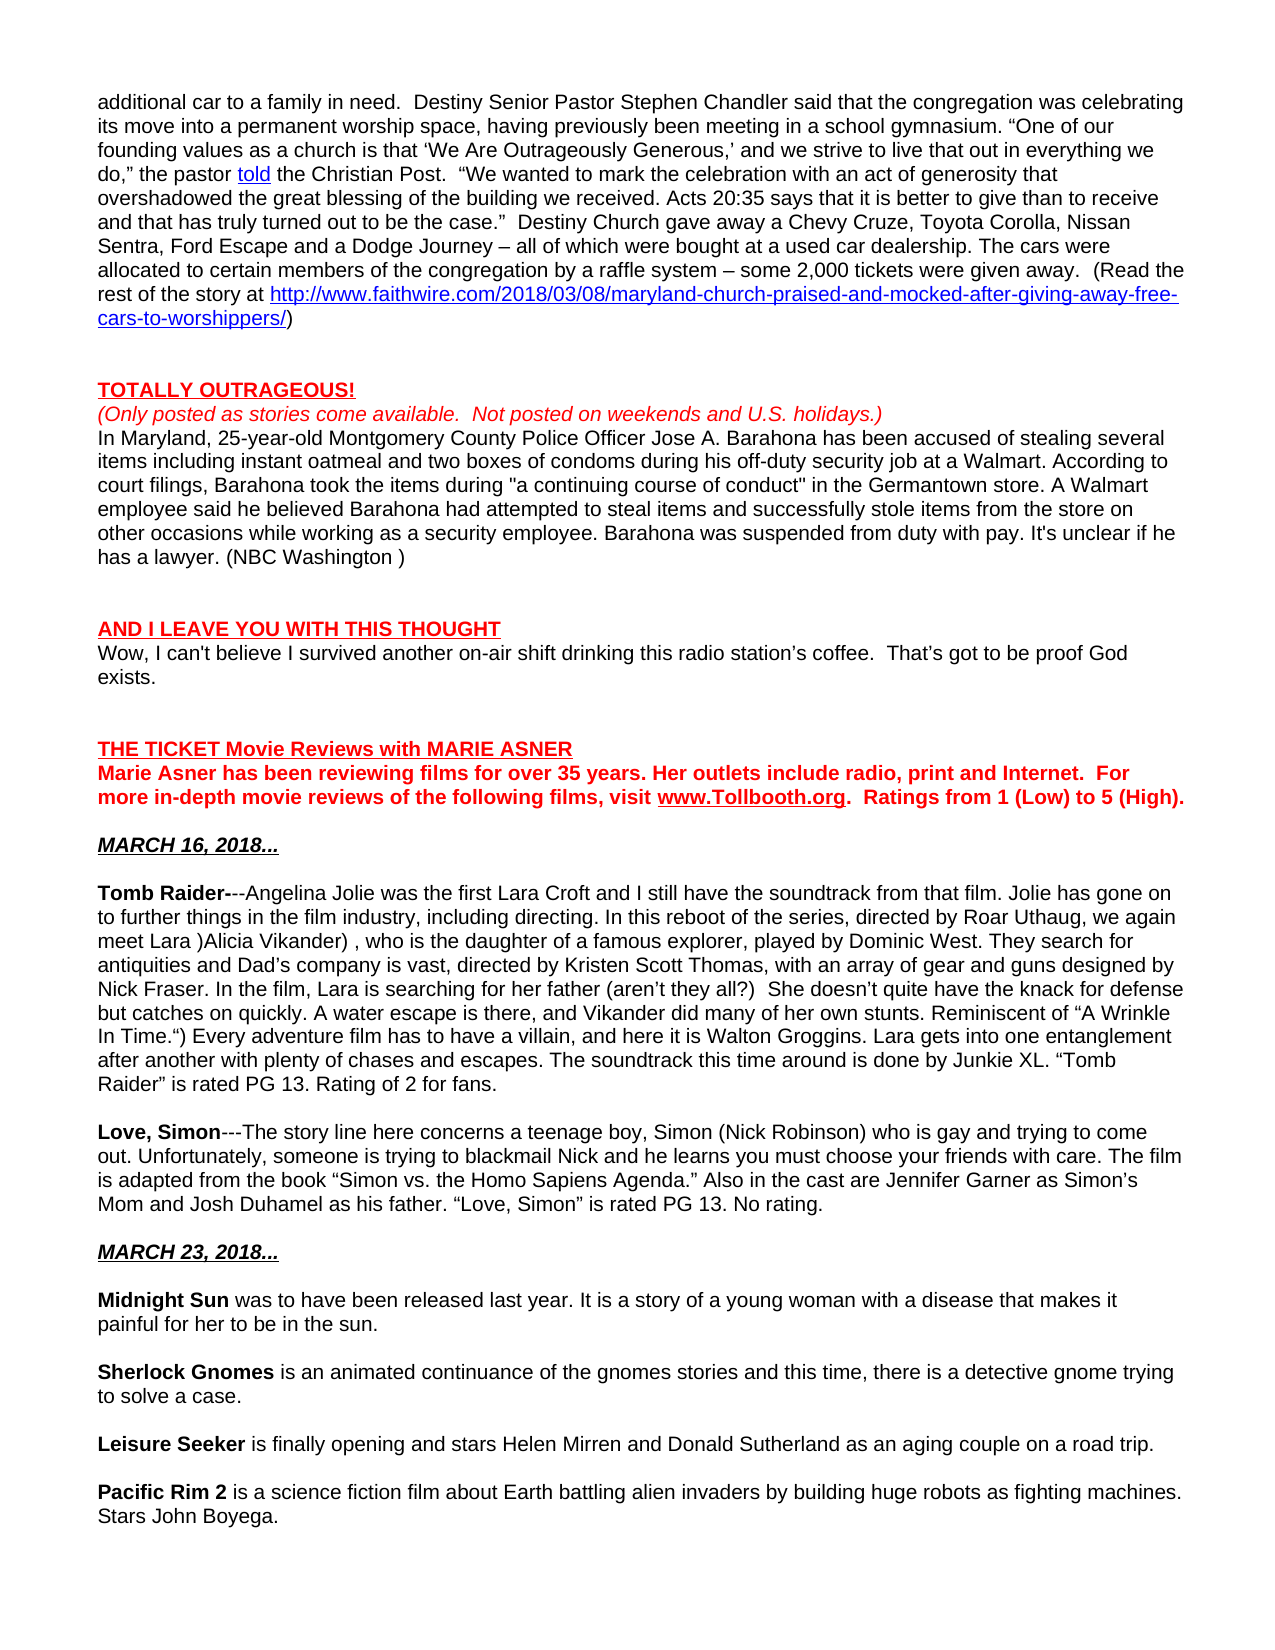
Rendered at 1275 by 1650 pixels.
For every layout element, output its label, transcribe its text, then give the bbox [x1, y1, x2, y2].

text Wow, I can't believe I survived another on-air shift drinking this radio station’s coffee. That’s got to be proof God exists. [97, 641, 1185, 689]
text Marie Asner has been reviewing films for over 35 years. Her outlets include radio, print and Internet. For more in-depth movie reviews of the following films, visit www.Tollbooth.org. Ratings from 1 (Low) to 5 (High). [97, 761, 1185, 809]
text (Only posted as stories come available. Not posted on weekends and U.S. holidays.) [97, 401, 1185, 425]
text In Maryland, 25-year-old Montgomery County Police Officer Jose A. Barahona has been accused of stealing several items including instant oatmeal and two boxes of condoms during his off-duty security job at a Walmart. According to court filings, Barahona took the items during "a continuing course of conduct" in the Germantown store. A Walmart employee said he believed Barahona had attempted to steal items and successfully stole items from the store on other occasions while working as a security employee. Barahona was suspended from duty with pay. It's unclear if he has a lawyer. (NBC Washington ) [97, 425, 1185, 569]
text additional car to a family in need. Destiny Senior Pastor Stephen Chandler said that the congregation was celebrating its move into a permanent worship space, having previously been meeting in a school gymnasium. “One of our founding values as a church is that ‘We Are Outrageously Generous,’ and we strive to live that out in everything we do,” the pastor told the Christian Post. “We wanted to mark the celebration with an act of generosity that overshadowed the great blessing of the building we received. Acts 20:35 says that it is better to give than to receive and that has truly turned out to be the case.” Destiny Church gave away a Chevy Cruze, Toyota Corolla, Nissan Sentra, Ford Escape and a Dodge Journey – all of which were bought at a used car dealership. The cars were allocated to certain members of the congregation by a raffle system – some 2,000 tickets were given away. (Read the rest of the story at http://www.faithwire.com/2018/03/08/maryland-church-praised-and-mocked-after-giving-away-free-cars-to-worshippers/) [97, 90, 1185, 329]
subtitle AND I LEAVE YOU WITH THIS THOUGHT [97, 617, 1185, 641]
text MARCH 16, 2018... Tomb Raider---Angelina Jolie was the first Lara Croft and I still have the soundtrack from that film. Jolie has gone on to further things in the film industry, including directing. In this reboot of the series, directed by Roar Uthaug, we again meet Lara )Alicia Vikander) , who is the daughter of a famous explorer, played by Dominic West. They search for antiquities and Dad’s company is vast, directed by Kristen Scott Thomas, with an array of gear and guns designed by Nick Fraser. In the film, Lara is searching for her father (aren’t they all?) She doesn’t quite have the knack for defense but catches on quickly. A water escape is there, and Vikander did many of her own stunts. Reminiscent of “A Wrinkle In Time.“) Every adventure film has to have a villain, and here it is Walton Groggins. Lara gets into one entanglement after another with plenty of chases and escapes. The soundtrack this time around is done by Junkie XL. “Tomb Raider” is rated PG 13. Rating of 2 for fans. Love, Simon---The story line here concerns a teenage boy, Simon (Nick Robinson) who is gay and trying to come out. Unfortunately, someone is trying to blackmail Nick and he learns you must choose your friends with care. The film is adapted from the book “Simon vs. the Homo Sapiens Agenda.” Also in the cast are Jennifer Garner as Simon’s Mom and Josh Duhamel as his father. “Love, Simon” is rated PG 13. No rating. MARCH 23, 2018... Midnight Sun was to have been released last year. It is a story of a young woman with a disease that makes it painful for her to be in the sun. Sherlock Gnomes is an animated continuance of the gnomes stories and this time, there is a detective gnome trying to solve a case. Leisure Seeker is finally opening and stars Helen Mirren and Donald Sutherland as an aging couple on a road trip. Pacific Rim 2 is a science fiction film about Earth battling alien invaders by building huge robots as fighting machines. Stars John Boyega. [97, 809, 1185, 1551]
subtitle TOTALLY OUTRAGEOUS! [97, 377, 1185, 401]
text THE TICKET Movie Reviews with MARIE ASNER [97, 737, 1185, 761]
